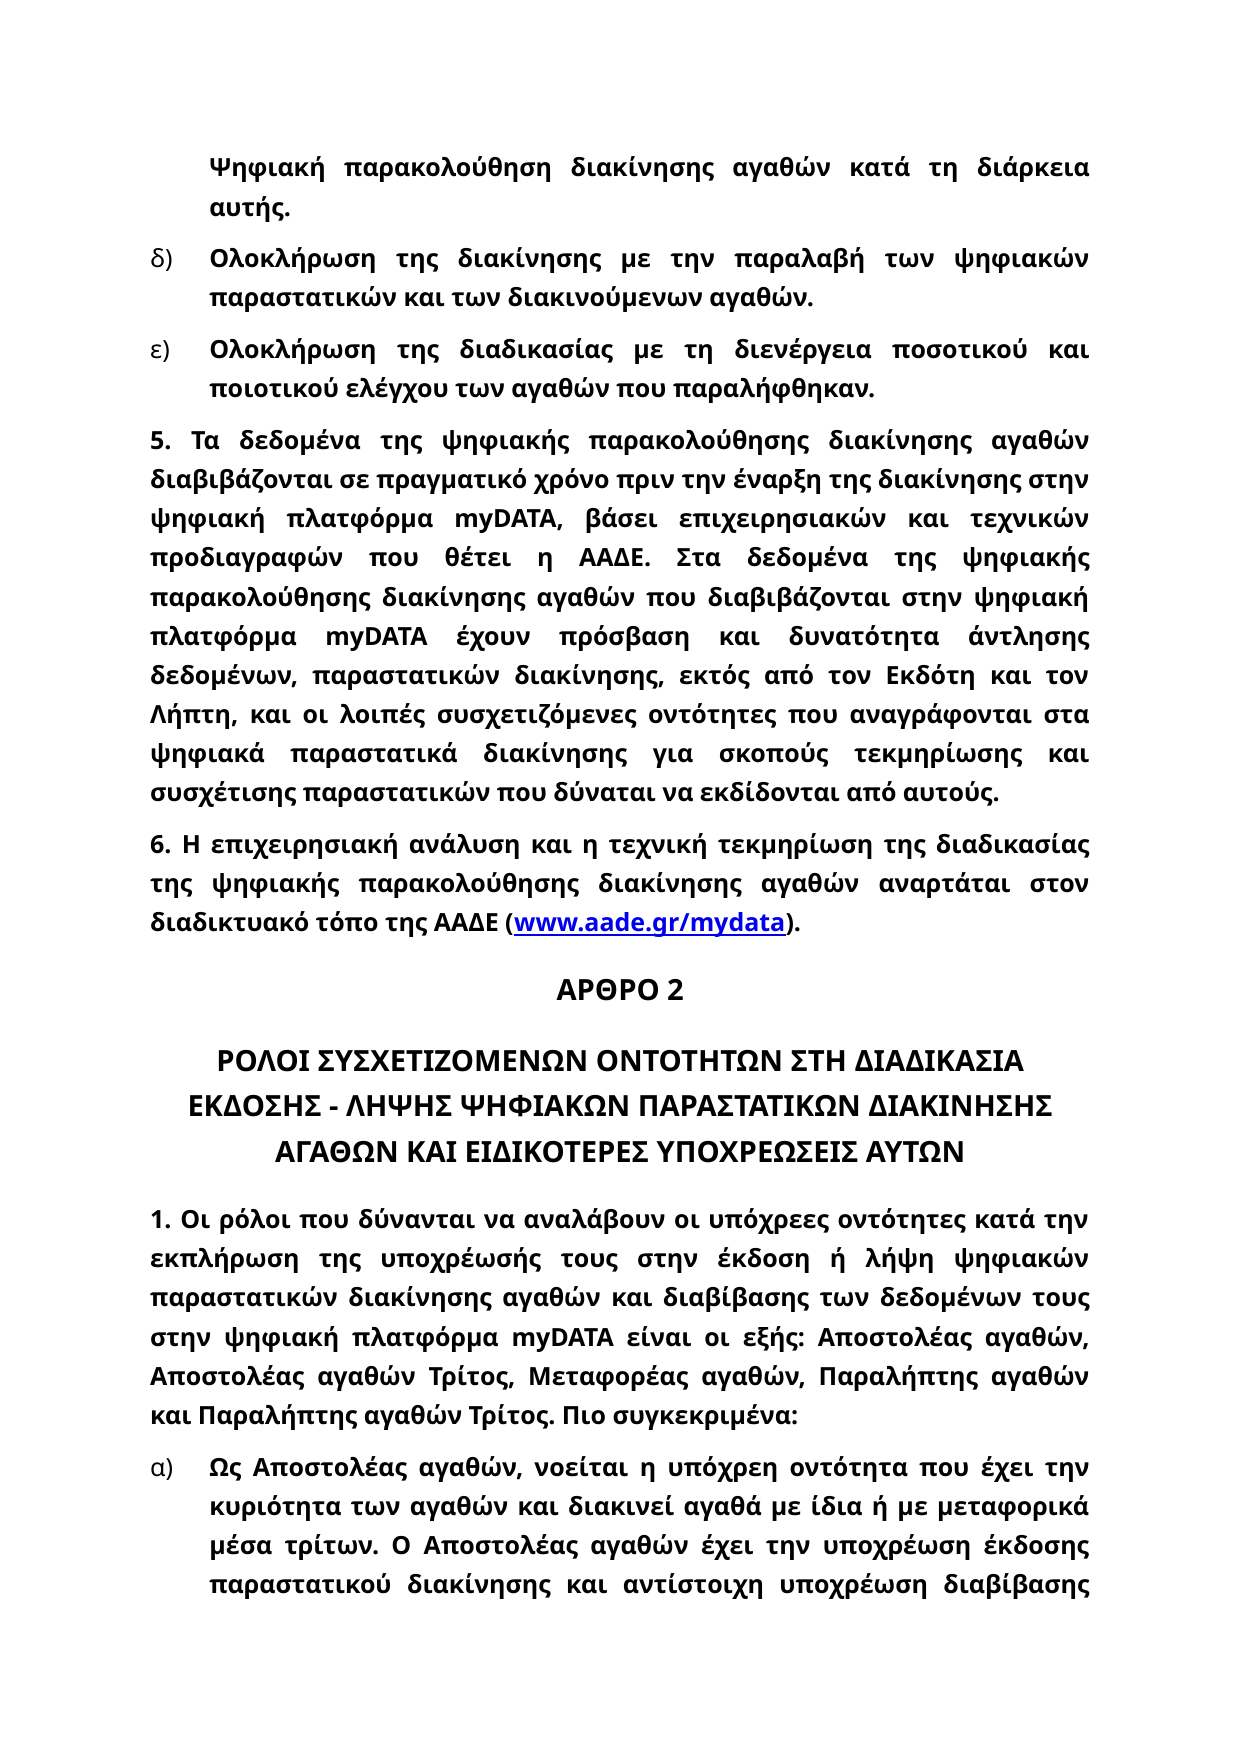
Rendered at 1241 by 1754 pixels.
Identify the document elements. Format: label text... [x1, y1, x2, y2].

list δ) Ολοκλήρωση της διακίνησης με την παραλαβή των ψηφιακών παραστατικών και των διακινούμενων αγαθών. [150, 241, 1090, 314]
subtitle ΡΟΛΟΙ ΣΥΣΧΕΤΙΖΟΜΕΝΩΝ ΟΝΤΟΤΗΤΩΝ ΣΤΗ ΔΙΑΔΙΚΑΣΙΑ ΕΚΔΟΣΗΣ - ΛΗΨΗΣ ΨΗΦΙΑΚΩΝ ΠΑΡΑΣΤΑΤΙΚΩΝ ΔΙΑΚΙΝΗΣΗΣ ΑΓΑΘΩΝ ΚΑΙ ΕΙΔΙΚΟΤΕΡΕΣ ΥΠΟΧΡΕΩΣΕΙΣ ΑΥΤΩΝ [150, 1040, 1090, 1171]
list Ψηφιακή παρακολούθηση διακίνησης αγαθών κατά τη διάρκεια αυτής. [150, 150, 1090, 223]
text 6. Η επιχειρησιακή ανάλυση και η τεχνική τεκμηρίωση της διαδικασίας της ψηφιακής παρακολούθησης διακίνησης αγαθών αναρτάται στον διαδικτυακό τόπο της ΑΑΔΕ (www.aade.gr/mydata). [150, 827, 1090, 939]
subtitle ΑΡΘΡΟ 2 [150, 969, 1090, 1009]
list ε) Ολοκλήρωση της διαδικασίας με τη διενέργεια ποσοτικού και ποιοτικού ελέγχου των αγαθών που παραλήφθηκαν. [150, 332, 1090, 405]
list α) Ως Αποστολέας αγαθών, νοείται η υπόχρεη οντότητα που έχει την κυριότητα των αγαθών και διακινεί αγαθά με ίδια ή με μεταφορικά μέσα τρίτων. Ο Αποστολέας αγαθών έχει την υποχρέωση έκδοσης παραστατικού διακίνησης και αντίστοιχη υποχρέωση διαβίβασης [150, 1449, 1090, 1601]
text 5. Τα δεδομένα της ψηφιακής παρακολούθησης διακίνησης αγαθών διαβιβάζονται σε πραγματικό χρόνο πριν την έναρξη της διακίνησης στην ψηφιακή πλατφόρμα myDATA, βάσει επιχειρησιακών και τεχνικών προδιαγραφών που θέτει η ΑΑΔΕ. Στα δεδομένα της ψηφιακής παρακολούθησης διακίνησης αγαθών που διαβιβάζονται στην ψηφιακή πλατφόρμα myDATA έχουν πρόσβαση και δυνατότητα άντλησης δεδομένων, παραστατικών διακίνησης, εκτός από τον Εκδότη και τον Λήπτη, και οι λοιπές συσχετιζόμενες οντότητες που αναγράφονται στα ψηφιακά παραστατικά διακίνησης για σκοπούς τεκμηρίωσης και συσχέτισης παραστατικών που δύναται να εκδίδονται από αυτούς. [150, 422, 1090, 809]
text 1. Οι ρόλοι που δύνανται να αναλάβουν οι υπόχρεες οντότητες κατά την εκπλήρωση της υποχρέωσής τους στην έκδοση ή λήψη ψηφιακών παραστατικών διακίνησης αγαθών και διαβίβασης των δεδομένων τους στην ψηφιακή πλατφόρμα myDATA είναι οι εξής: Αποστολέας αγαθών, Αποστολέας αγαθών Τρίτος, Μεταφορέας αγαθών, Παραλήπτης αγαθών και Παραλήπτης αγαθών Τρίτος. Πιο συγκεκριμένα: [150, 1202, 1090, 1432]
